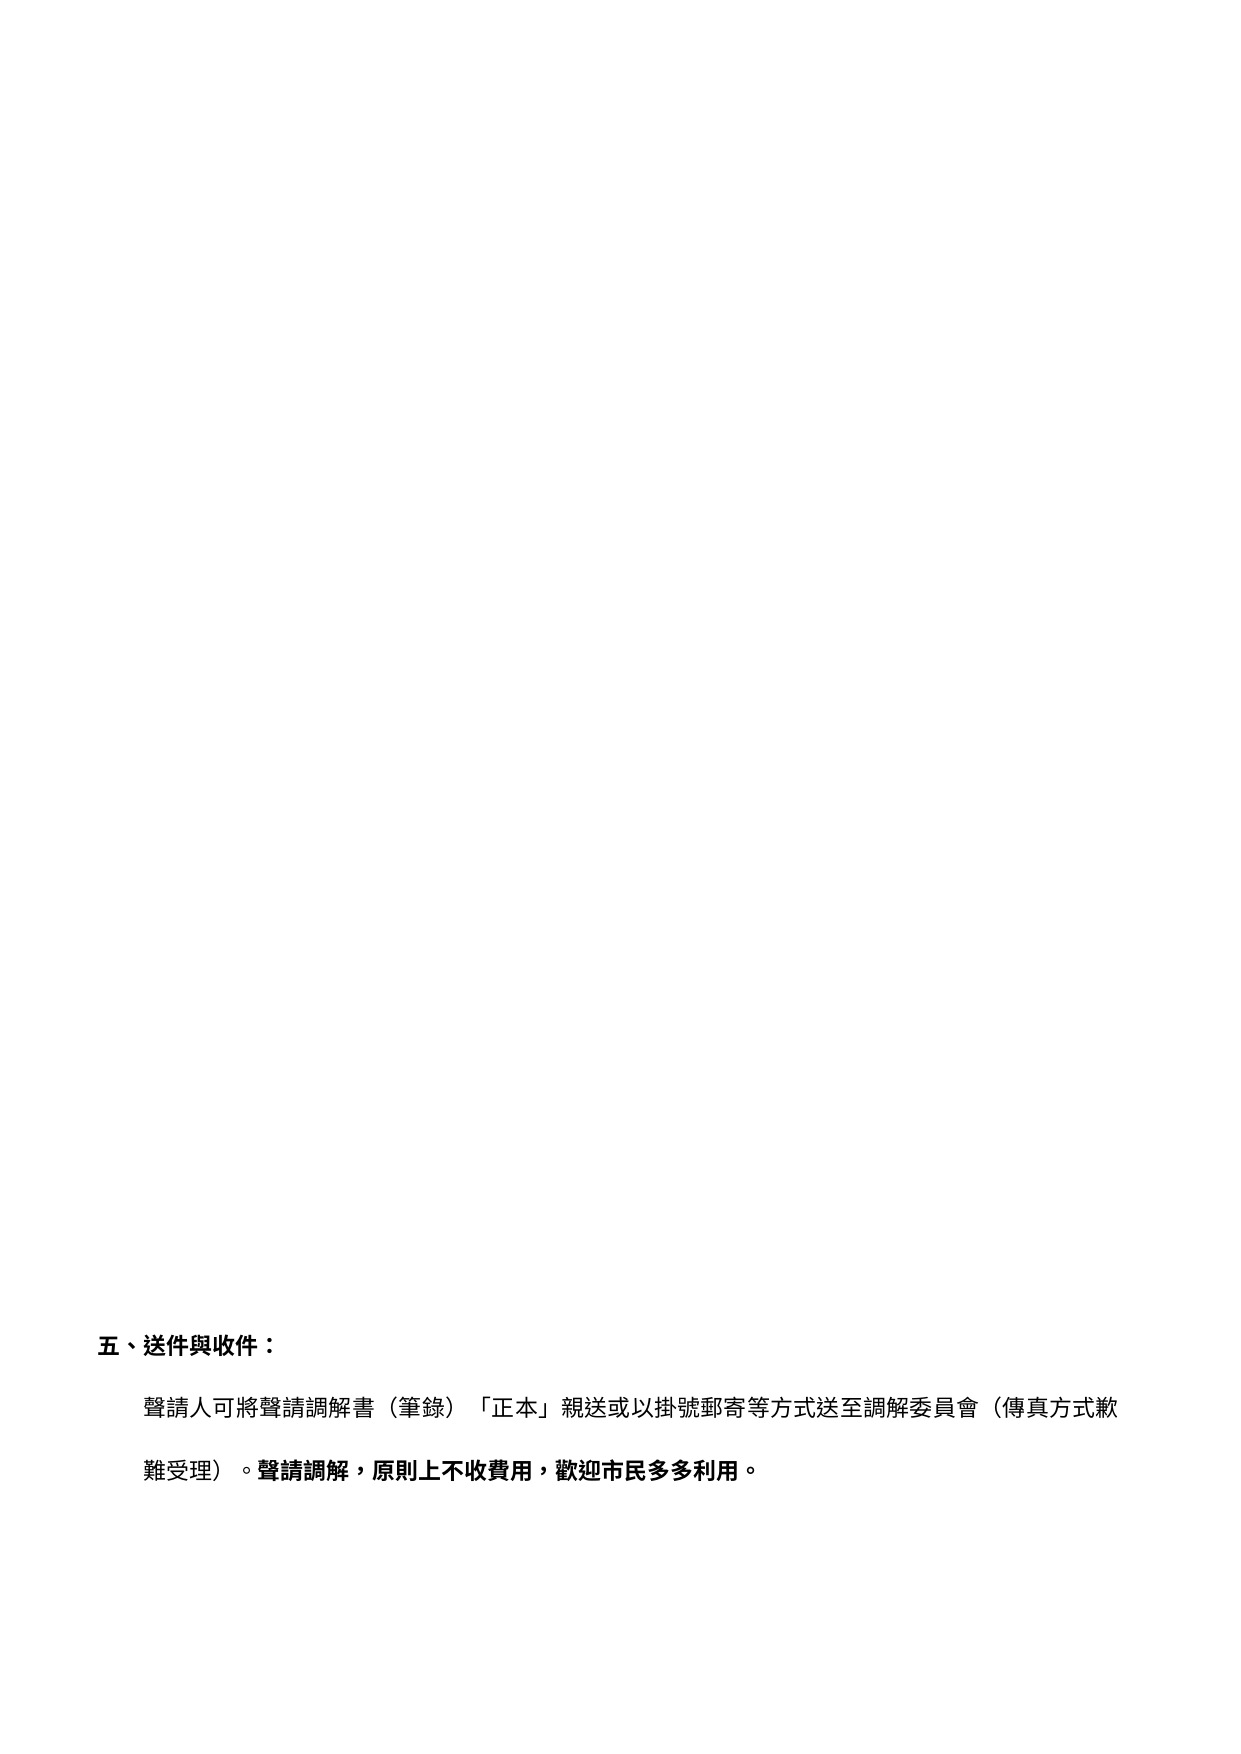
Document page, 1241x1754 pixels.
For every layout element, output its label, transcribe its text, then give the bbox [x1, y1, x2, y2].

text 聲請人可將聲請調解書（筆錄）「正本」親送或以掛號郵寄等方式送至調解委員會（傳真方式歉難受理）。聲請調解，原則上不收費用，歡迎市民多多利用。 [143, 1365, 1122, 1490]
text 五、送件與收件： [97, 1303, 1122, 1365]
